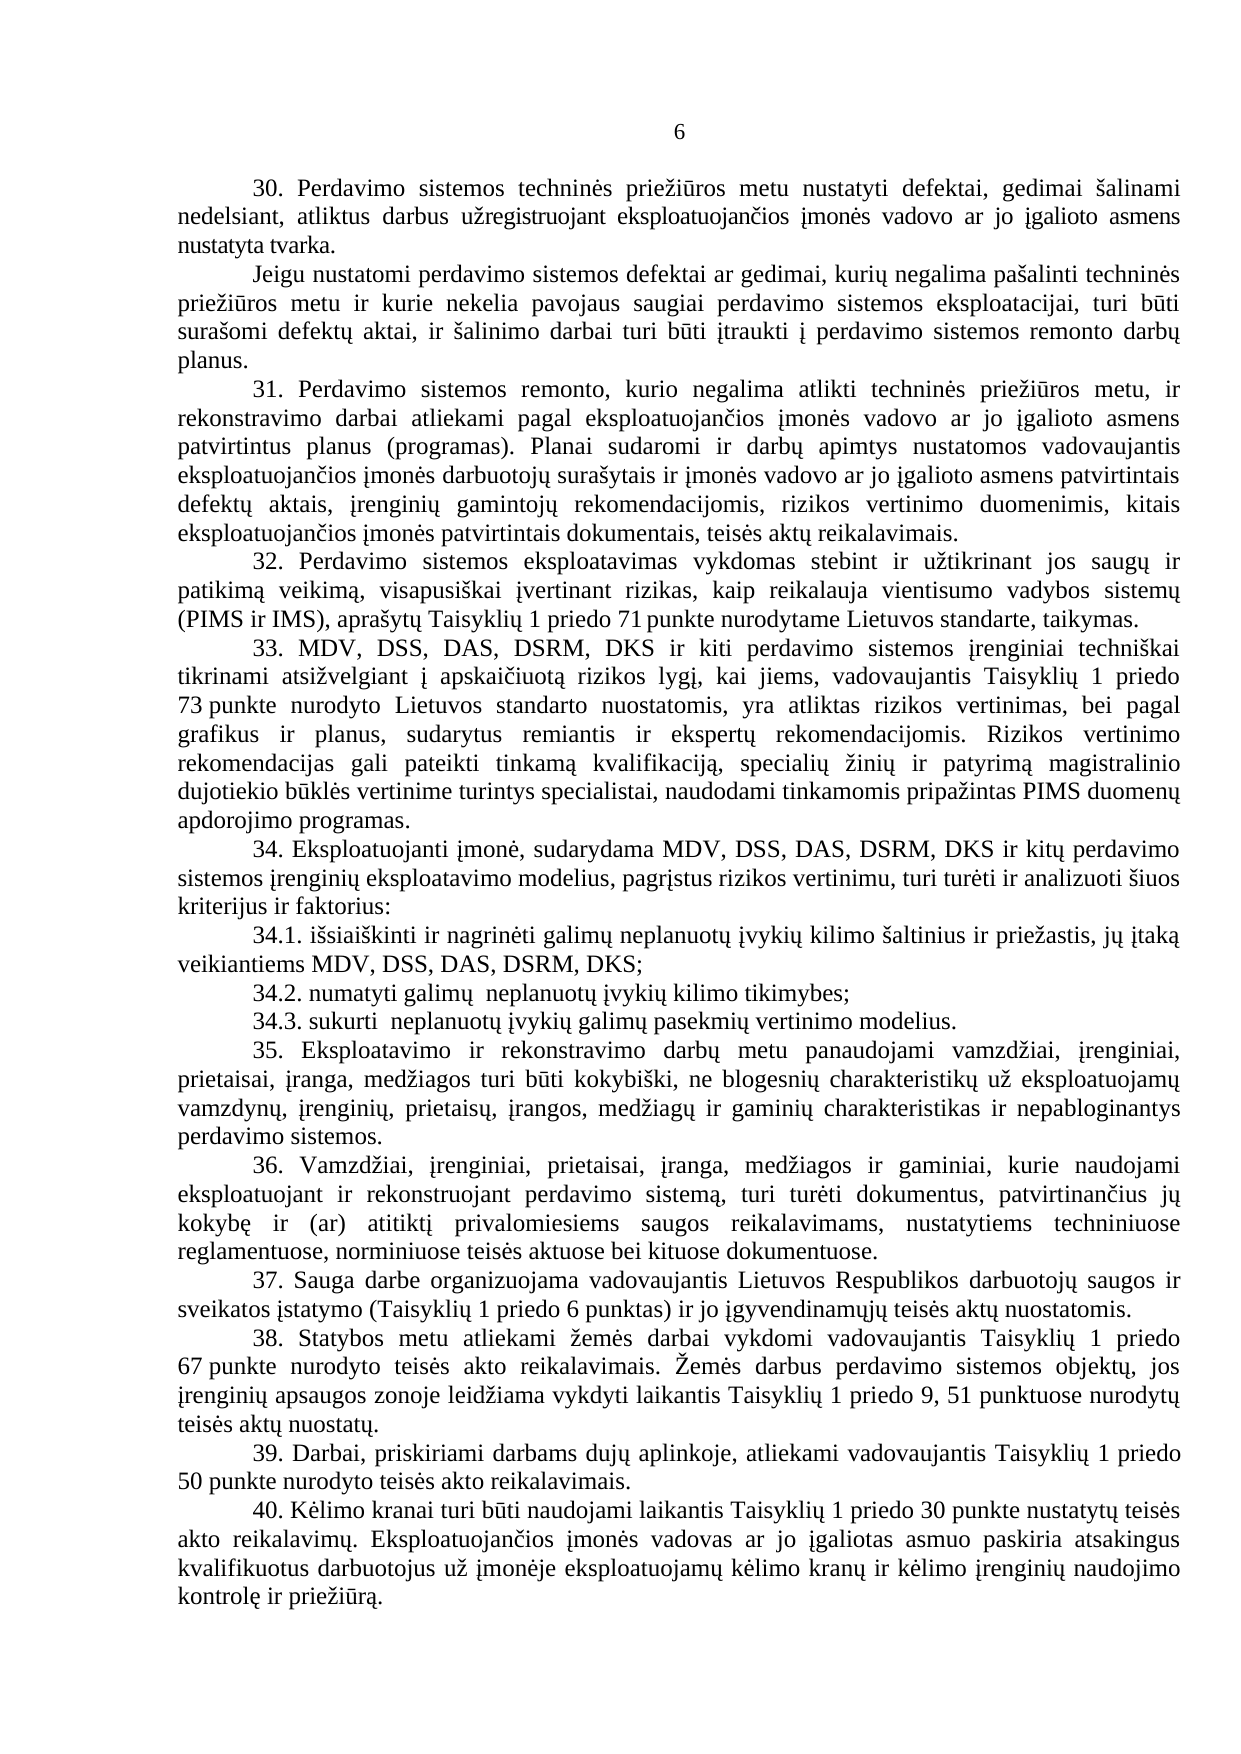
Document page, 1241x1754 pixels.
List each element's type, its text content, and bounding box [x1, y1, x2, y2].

text 34.1. išsiaiškinti ir nagrinėti galimų neplanuotų įvykių kilimo šaltinius ir priežastis, jų įtaką veikiantiems MDV, DSS, DAS, DSRM, DKS; [177, 920, 1181, 978]
text 33. MDV, DSS, DAS, DSRM, DKS ir kiti perdavimo sistemos įrenginiai techniškai tikrinami atsižvelgiant į apskaičiuotą rizikos lygį, kai jiems, vadovaujantis Taisyklių 1 priedo 73 punkte nurodyto Lietuvos standarto nuostatomis, yra atliktas rizikos vertinimas, bei pagal grafikus ir planus, sudarytus remiantis ir ekspertų rekomendacijomis. Rizikos vertinimo rekomendacijas gali pateikti tinkamą kvalifikaciją, specialių žinių ir patyrimą magistralinio dujotiekio būklės vertinime turintys specialistai, naudodami tinkamomis pripažintas PIMS duomenų apdorojimo programas. [177, 633, 1181, 834]
text Jeigu nustatomi perdavimo sistemos defektai ar gedimai, kurių negalima pašalinti techninės priežiūros metu ir kurie nekelia pavojaus saugiai perdavimo sistemos eksploatacijai, turi būti surašomi defektų aktai, ir šalinimo darbai turi būti įtraukti į perdavimo sistemos remonto darbų planus. [177, 259, 1181, 374]
text 39. Darbai, priskiriami darbams dujų aplinkoje, atliekami vadovaujantis Taisyklių 1 priedo 50 punkte nurodyto teisės akto reikalavimais. [177, 1438, 1181, 1495]
text 31. Perdavimo sistemos remonto, kurio negalima atlikti techninės priežiūros metu, ir rekonstravimo darbai atliekami pagal eksploatuojančios įmonės vadovo ar jo įgalioto asmens patvirtintus planus (programas). Planai sudaromi ir darbų apimtys nustatomos vadovaujantis eksploatuojančios įmonės darbuotojų surašytais ir įmonės vadovo ar jo įgalioto asmens patvirtintais defektų aktais, įrenginių gamintojų rekomendacijomis, rizikos vertinimo duomenimis, kitais eksploatuojančios įmonės patvirtintais dokumentais, teisės aktų reikalavimais. [177, 374, 1181, 546]
text 34. Eksploatuojanti įmonė, sudarydama MDV, DSS, DAS, DSRM, DKS ir kitų perdavimo sistemos įrenginių eksploatavimo modelius, pagrįstus rizikos vertinimu, turi turėti ir analizuoti šiuos kriterijus ir faktorius: [177, 834, 1181, 920]
text 36. Vamzdžiai, įrenginiai, prietaisai, įranga, medžiagos ir gaminiai, kurie naudojami eksploatuojant ir rekonstruojant perdavimo sistemą, turi turėti dokumentus, patvirtinančius jų kokybę ir (ar) atitiktį privalomiesiems saugos reikalavimams, nustatytiems techniniuose reglamentuose, norminiuose teisės aktuose bei kituose dokumentuose. [177, 1150, 1181, 1265]
text 32. Perdavimo sistemos eksploatavimas vykdomas stebint ir užtikrinant jos saugų ir patikimą veikimą, visapusiškai įvertinant rizikas, kaip reikalauja vientisumo vadybos sistemų (PIMS ir IMS), aprašytų Taisyklių 1 priedo 71 punkte nurodytame Lietuvos standarte, taikymas. [177, 546, 1181, 633]
text 40. Kėlimo kranai turi būti naudojami laikantis Taisyklių 1 priedo 30 punkte nustatytų teisės akto reikalavimų. Eksploatuojančios įmonės vadovas ar jo įgaliotas asmuo paskiria atsakingus kvalifikuotus darbuotojus už įmonėje eksploatuojamų kėlimo kranų ir kėlimo įrenginių naudojimo kontrolę ir priežiūrą. [177, 1495, 1181, 1610]
text 38. Statybos metu atliekami žemės darbai vykdomi vadovaujantis Taisyklių 1 priedo 67 punkte nurodyto teisės akto reikalavimais. Žemės darbus perdavimo sistemos objektų, jos įrenginių apsaugos zonoje leidžiama vykdyti laikantis Taisyklių 1 priedo 9, 51 punktuose nurodytų teisės aktų nuostatų. [177, 1323, 1181, 1438]
text 34.3. sukurti neplanuotų įvykių galimų pasekmių vertinimo modelius. [177, 1006, 1181, 1035]
text 30. Perdavimo sistemos techninės priežiūros metu nustatyti defektai, gedimai šalinami nedelsiant, atliktus darbus užregistruojant eksploatuojančios įmonės vadovo ar jo įgalioto asmens nustatyta tvarka. [177, 173, 1181, 259]
text 35. Eksploatavimo ir rekonstravimo darbų metu panaudojami vamzdžiai, įrenginiai, prietaisai, įranga, medžiagos turi būti kokybiški, ne blogesnių charakteristikų už eksploatuojamų vamzdynų, įrenginių, prietaisų, įrangos, medžiagų ir gaminių charakteristikas ir nepabloginantys perdavimo sistemos. [177, 1035, 1181, 1150]
text 37. Sauga darbe organizuojama vadovaujantis Lietuvos Respublikos darbuotojų saugos ir sveikatos įstatymo (Taisyklių 1 priedo 6 punktas) ir jo įgyvendinamųjų teisės aktų nuostatomis. [177, 1265, 1181, 1323]
text 34.2. numatyti galimų neplanuotų įvykių kilimo tikimybes; [177, 978, 1181, 1006]
